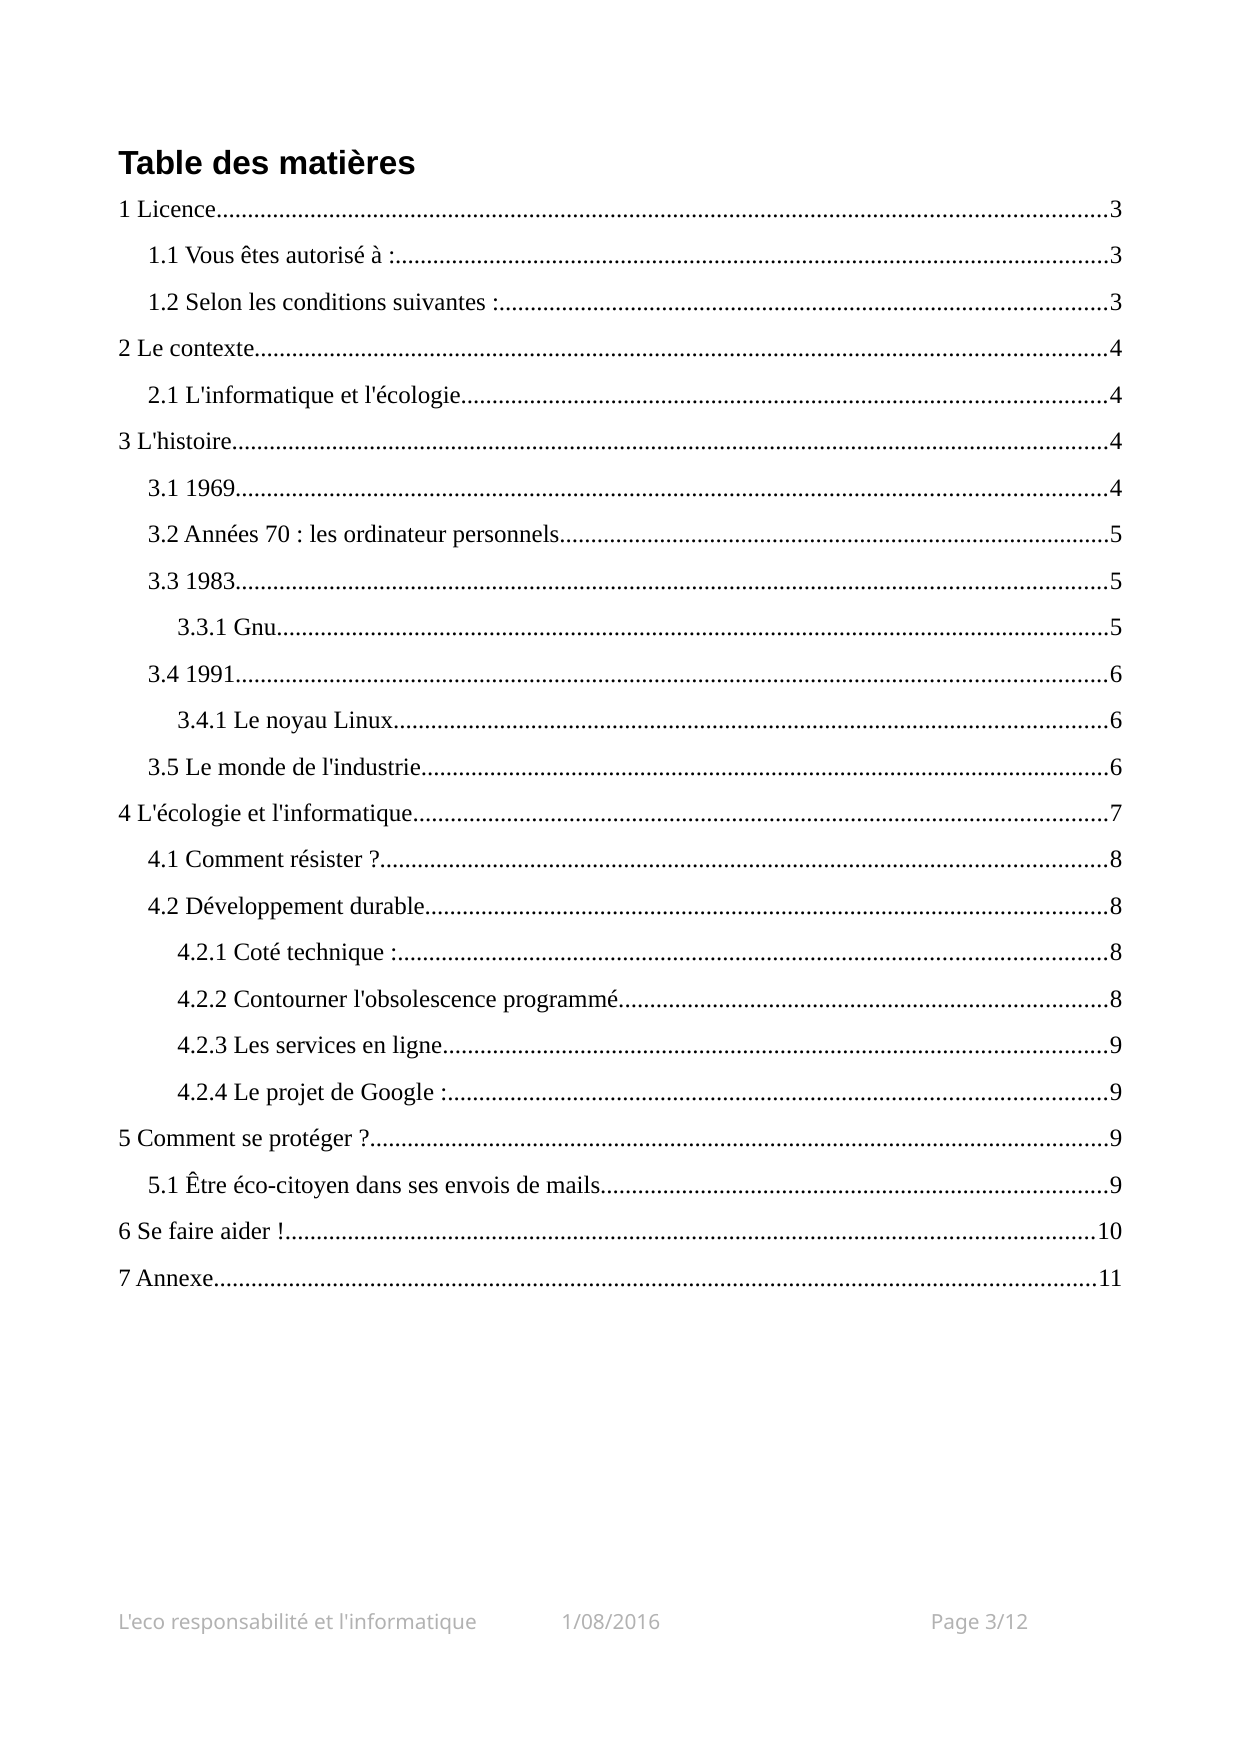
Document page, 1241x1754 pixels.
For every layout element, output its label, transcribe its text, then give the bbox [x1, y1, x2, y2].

text 5.1 Être éco-citoyen dans ses envois de mails. 9 [148, 1170, 1122, 1198]
text 3 L'histoire 4 [118, 426, 1122, 455]
subtitle Table des matières [118, 143, 1122, 182]
text 3.4 1991 6 [148, 659, 1122, 687]
text 2.1 L'informatique et l'écologie 4 [148, 380, 1122, 409]
text 3.3 1983 5 [148, 566, 1122, 594]
text 1.1 Vous êtes autorisé à : 3 [148, 241, 1122, 269]
text 4.2 Développement durable 8 [148, 891, 1122, 920]
text 4 L'écologie et l'informatique 7 [118, 798, 1122, 827]
text 7 Annexe 11 [118, 1263, 1122, 1291]
text 4.1 Comment résister ? 8 [148, 844, 1122, 873]
text 4.2.1 Coté technique : 8 [177, 937, 1122, 966]
text 6 Se faire aider ! 10 [118, 1216, 1122, 1245]
text 3.4.1 Le noyau Linux 6 [177, 705, 1122, 734]
text 3.2 Années 70 : les ordinateur personnels 5 [148, 519, 1122, 548]
text 3.5 Le monde de l'industrie 6 [148, 752, 1122, 780]
text 2 Le contexte 4 [118, 333, 1122, 362]
text 4.2.4 Le projet de Google : 9 [177, 1077, 1122, 1106]
text 4.2.3 Les services en ligne 9 [177, 1030, 1122, 1059]
text 4.2.2 Contourner l'obsolescence programmé. 8 [177, 984, 1122, 1013]
text 1.2 Selon les conditions suivantes : 3 [148, 287, 1122, 316]
text 3.3.1 Gnu 5 [177, 612, 1122, 641]
text 3.1 1969 4 [148, 473, 1122, 502]
text 5 Comment se protéger ? 9 [118, 1123, 1122, 1152]
text 1 Licence 3 [118, 194, 1122, 223]
